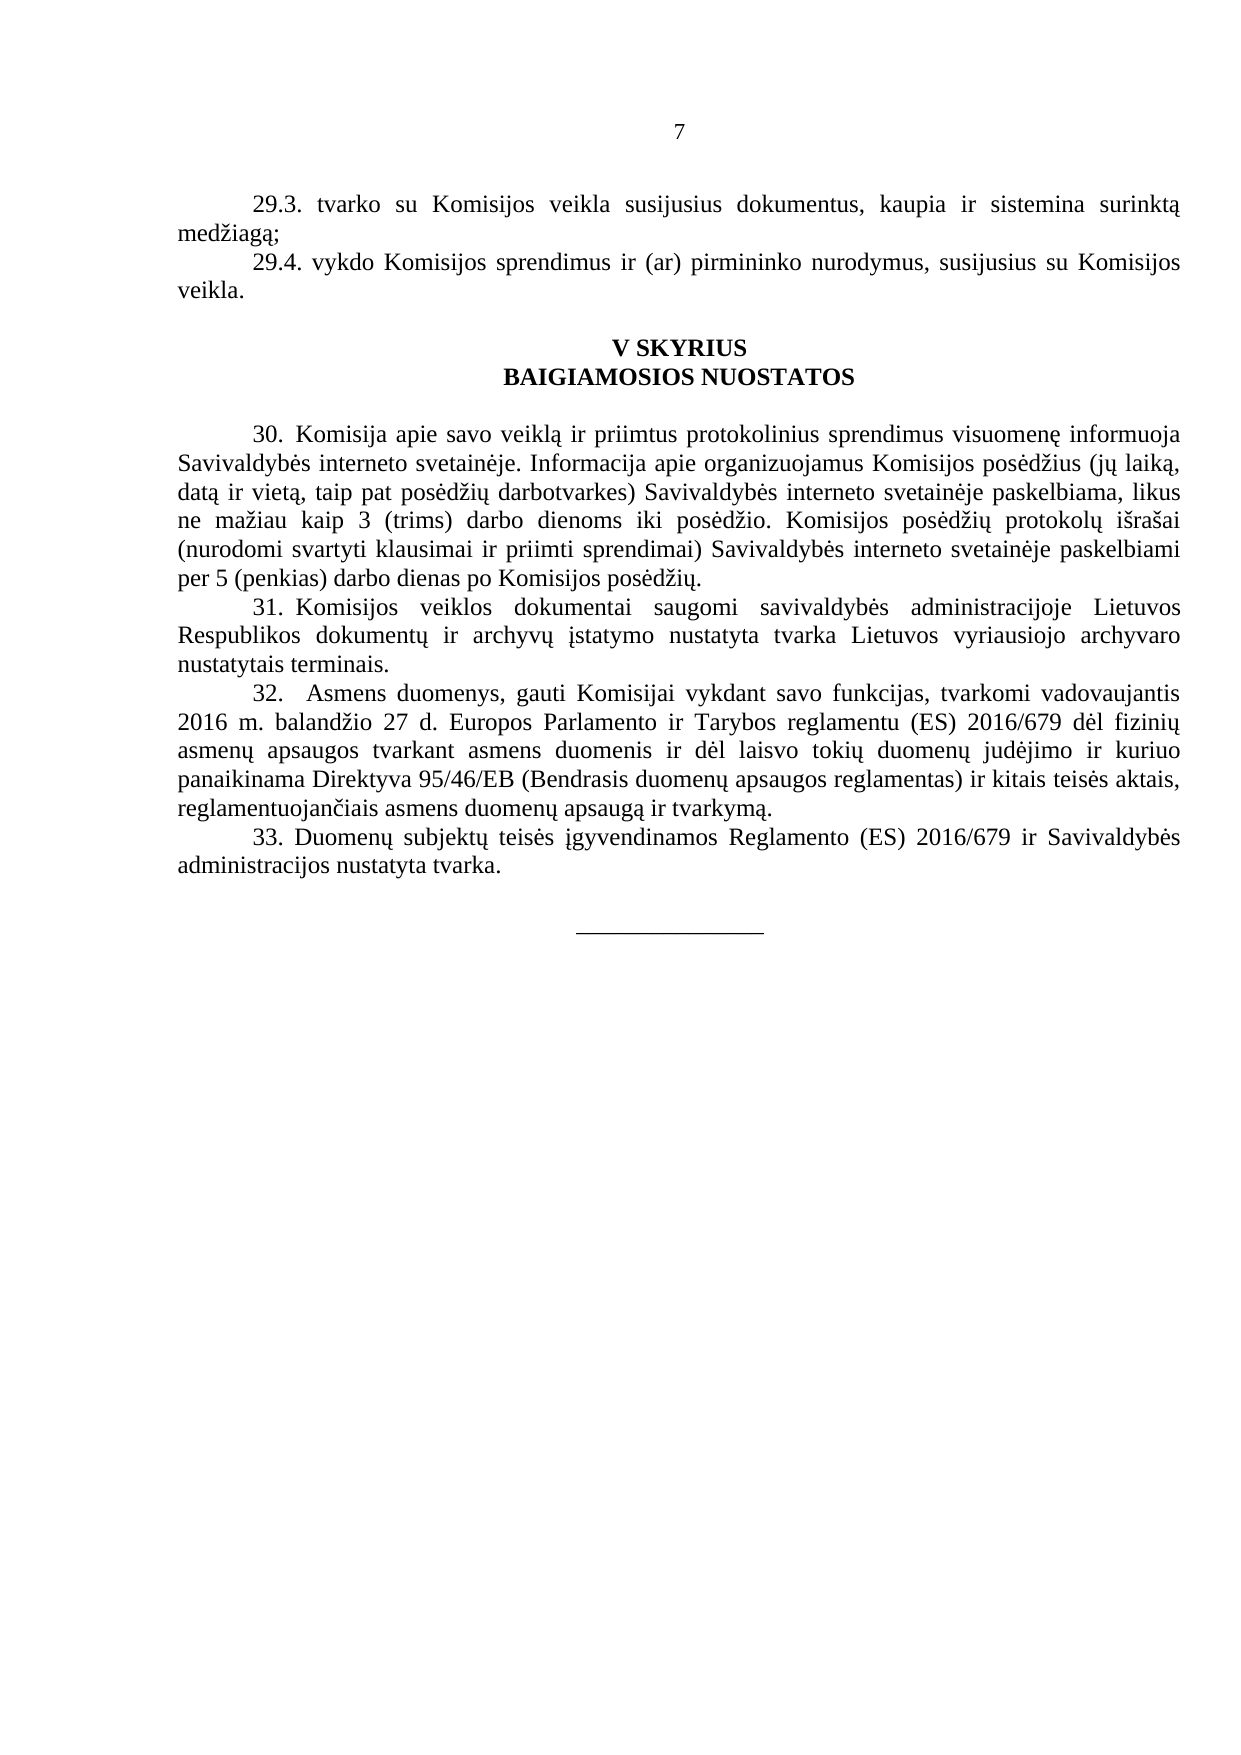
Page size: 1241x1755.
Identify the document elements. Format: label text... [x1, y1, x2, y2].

text 30. Komisija apie savo veiklą ir priimtus protokolinius sprendimus visuomenę informuoja Savivaldybės interneto svetainėje. Informacija apie organizuojamus Komisijos posėdžius (jų laiką, datą ir vietą, taip pat posėdžių darbotvarkes) Savivaldybės interneto svetainėje paskelbiama, likus ne mažiau kaip 3 (trims) darbo dienoms iki posėdžio. Komisijos posėdžių protokolų išrašai (nurodomi svartyti klausimai ir priimti sprendimai) Savivaldybės interneto svetainėje paskelbiami per 5 (penkias) darbo dienas po Komisijos posėdžių. [177, 419, 1181, 592]
text 32. Asmens duomenys, gauti Komisijai vykdant savo funkcijas, tvarkomi vadovaujantis 2016 m. balandžio 27 d. Europos Parlamento ir Tarybos reglamentu (ES) 2016/679 dėl fizinių asmenų apsaugos tvarkant asmens duomenis ir dėl laisvo tokių duomenų judėjimo ir kuriuo panaikinama Direktyva 95/46/EB (Bendrasis duomenų apsaugos reglamentas) ir kitais teisės aktais, reglamentuojančiais asmens duomenų apsaugą ir tvarkymą. [177, 678, 1181, 822]
text V SKYRIUS [177, 333, 1181, 362]
text _______________ [177, 908, 1163, 937]
text 29.4. vykdo Komisijos sprendimus ir (ar) pirmininko nurodymus, susijusius su Komisijos veikla. [177, 247, 1181, 304]
text 31. Komisijos veiklos dokumentai saugomi savivaldybės administracijoje Lietuvos Respublikos dokumentų ir archyvų įstatymo nustatyta tvarka Lietuvos vyriausiojo archyvaro nustatytais terminais. [177, 592, 1181, 678]
text 29.3. tvarko su Komisijos veikla susijusius dokumentus, kaupia ir sistemina surinktą medžiagą; [177, 189, 1181, 247]
text 33. Duomenų subjektų teisės įgyvendinamos Reglamento (ES) 2016/679 ir Savivaldybės administracijos nustatyta tvarka. [177, 822, 1181, 879]
text BAIGIAMOSIOS NUOSTATOS [177, 362, 1181, 391]
